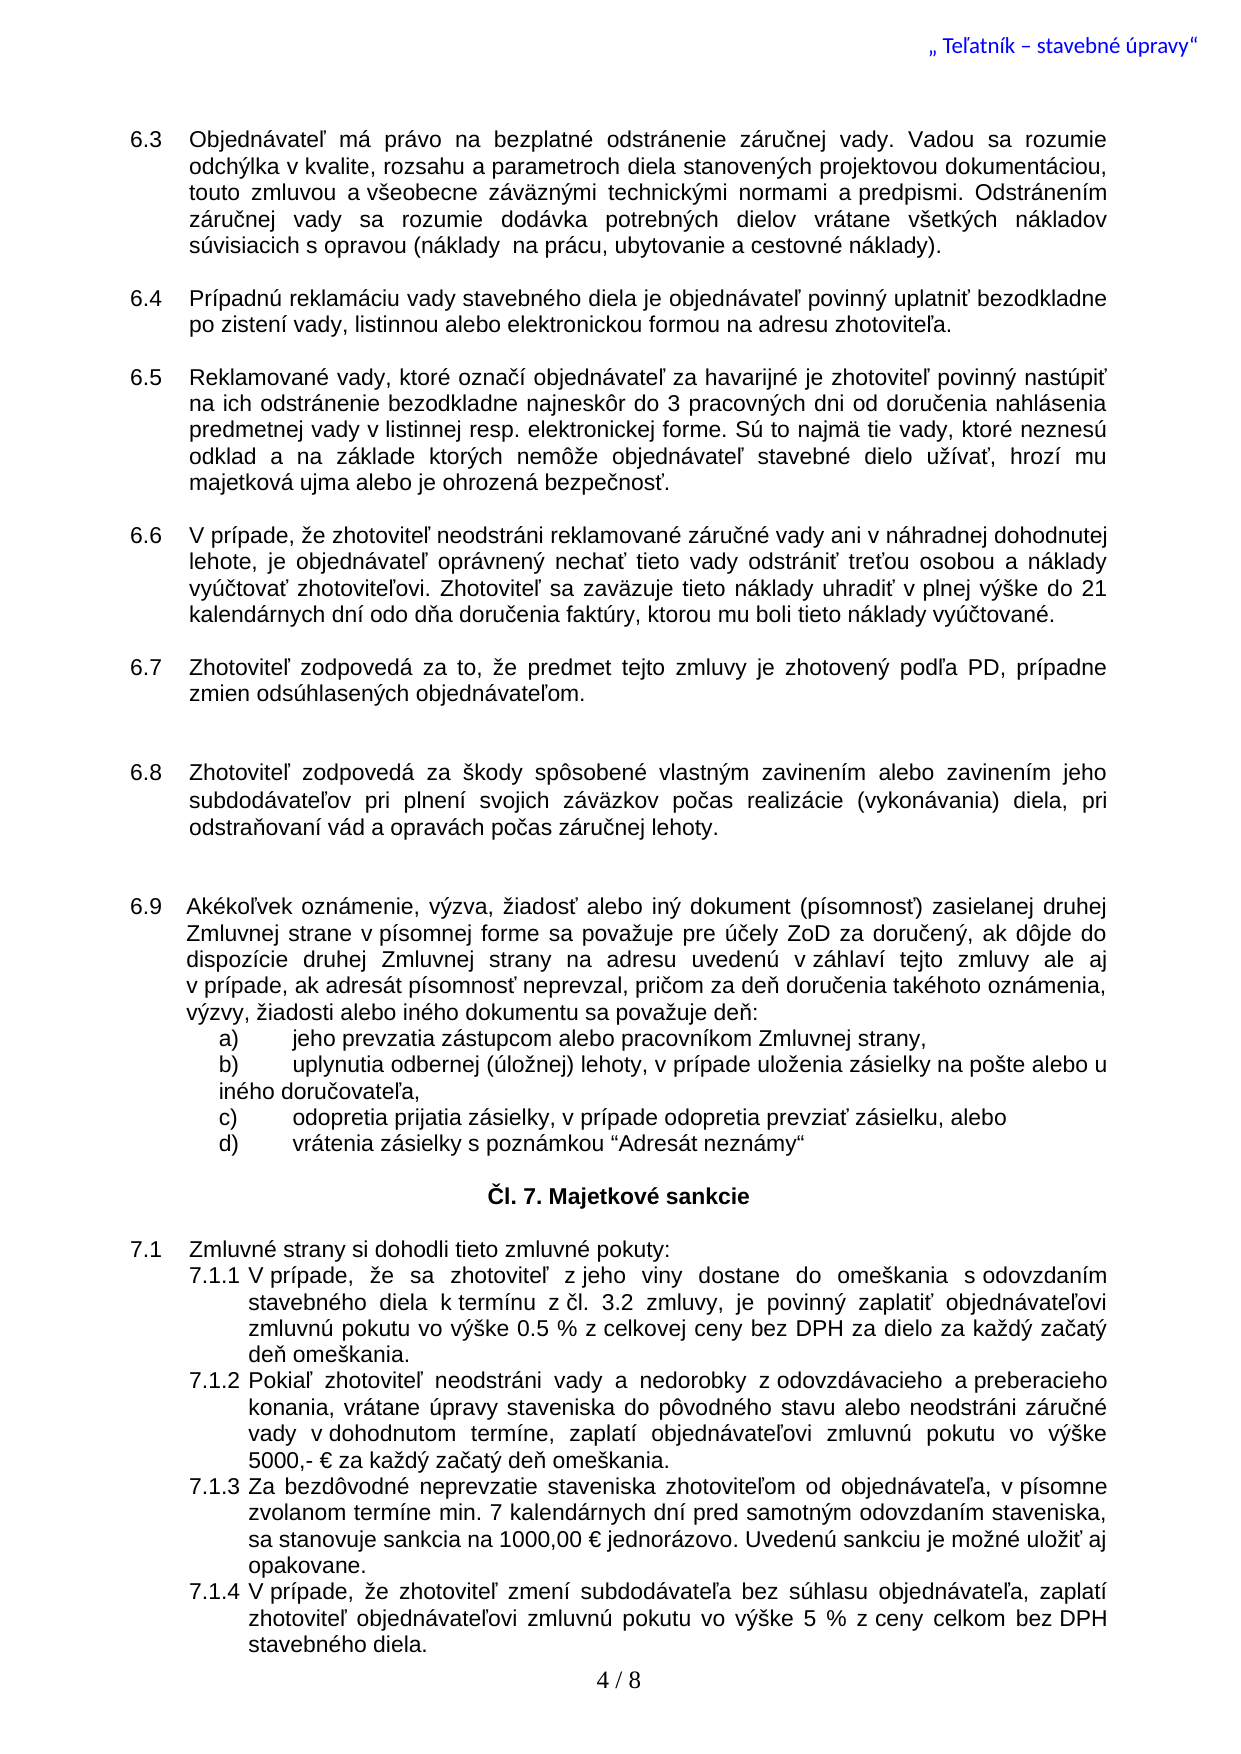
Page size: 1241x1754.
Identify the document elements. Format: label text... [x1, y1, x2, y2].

list uplynutia odbernej (úložnej) lehoty, v prípade uloženia zásielky na pošte alebo u iného doručovateľa, [218, 1051, 1107, 1104]
text 6.8 Zhotoviteľ zodpovedá za škody spôsobené vlastným zavinením alebo zavinením jeho subdodávateľov pri plnení svojich záväzkov počas realizácie (vykonávania) diela, pri odstraňovaní vád a opravách počas záručnej lehoty. [130, 759, 1107, 840]
list vrátenia zásielky s poznámkou “Adresát neznámy“ [218, 1130, 1107, 1157]
list jeho prevzatia zástupcom alebo pracovníkom Zmluvnej strany, [218, 1025, 1107, 1051]
text Čl. 7. Majetkové sankcie [130, 1183, 1107, 1209]
text 6.5 Reklamované vady, ktoré označí objednávateľ za havarijné je zhotoviteľ povinný nastúpiť na ich odstránenie bezodkladne najneskôr do 3 pracovných dni od doručenia nahlásenia predmetnej vady v listinnej resp. elektronickej forme. Sú to najmä tie vady, ktoré neznesú odklad a na základe ktorých nemôže objednávateľ stavebné dielo užívať, hrozí mu majetková ujma alebo je ohrozená bezpečnosť. [130, 364, 1107, 495]
text 6.3 Objednávateľ má právo na bezplatné odstránenie záručnej vady. Vadou sa rozumie odchýlka v kvalite, rozsahu a parametroch diela stanovených projektovou dokumentáciou, touto zmluvou a všeobecne záväznými technickými normami a predpismi. Odstránením záručnej vady sa rozumie dodávka potrebných dielov vrátane všetkých nákladov súvisiacich s opravou (náklady na prácu, ubytovanie a cestovné náklady). [130, 126, 1107, 258]
text 6.7 Zhotoviteľ zodpovedá za to, že predmet tejto zmluvy je zhotovený podľa PD, prípadne zmien odsúhlasených objednávateľom. [130, 653, 1107, 706]
list V prípade, že zhotoviteľ zmení subdodávateľa bez súhlasu objednávateľa, zaplatí zhotoviteľ objednávateľovi zmluvnú pokutu vo výške 5 % z ceny celkom bez DPH stavebného diela. [189, 1578, 1107, 1657]
text 6.6 V prípade, že zhotoviteľ neodstráni reklamované záručné vady ani v náhradnej dohodnutej lehote, je objednávateľ oprávnený nechať tieto vady odstrániť treťou osobou a náklady vyúčtovať zhotoviteľovi. Zhotoviteľ sa zaväzuje tieto náklady uhradiť v plnej výške do 21 kalendárnych dní odo dňa doručenia faktúry, ktorou mu boli tieto náklady vyúčtované. [130, 522, 1107, 627]
list Pokiaľ zhotoviteľ neodstráni vady a nedorobky z odovzdávacieho a preberacieho konania, vrátane úpravy staveniska do pôvodného stavu alebo neodstráni záručné vady v dohodnutom termíne, zaplatí objednávateľovi zmluvnú pokutu vo výške 5000,- € za každý začatý deň omeškania. [189, 1367, 1107, 1473]
text 6.4 Prípadnú reklamáciu vady stavebného diela je objednávateľ povinný uplatniť bezodkladne po zistení vady, listinnou alebo elektronickou formou na adresu zhotoviteľa. [130, 284, 1107, 337]
list V prípade, že sa zhotoviteľ z jeho viny dostane do omeškania s odovzdaním stavebného diela k termínu z čl. 3.2 zmluvy, je povinný zaplatiť objednávateľovi zmluvnú pokutu vo výške 0.5 % z celkovej ceny bez DPH za dielo za každý začatý deň omeškania. [189, 1262, 1107, 1367]
list Zmluvné strany si dohodli tieto zmluvné pokuty: [130, 1236, 1107, 1262]
list Za bezdôvodné neprevzatie staveniska zhotoviteľom od objednávateľa, v písomne zvolanom termíne min. 7 kalendárnych dní pred samotným odovzdaním staveniska, sa stanovuje sankcia na 1000,00 € jednorázovo. Uvedenú sankciu je možné uložiť aj opakovane. [189, 1473, 1107, 1578]
list odopretia prijatia zásielky, v prípade odopretia prevziať zásielku, alebo [218, 1104, 1107, 1130]
text 6.9 Akékoľvek oznámenie, výzva, žiadosť alebo iný dokument (písomnosť) zasielanej druhej Zmluvnej strane v písomnej forme sa považuje pre účely ZoD za doručený, ak dôjde do dispozície druhej Zmluvnej strany na adresu uvedenú v záhlaví tejto zmluvy ale aj v prípade, ak adresát písomnosť neprevzal, pričom za deň doručenia takéhoto oznámenia, výzvy, žiadosti alebo iného dokumentu sa považuje deň: [130, 893, 1107, 1025]
